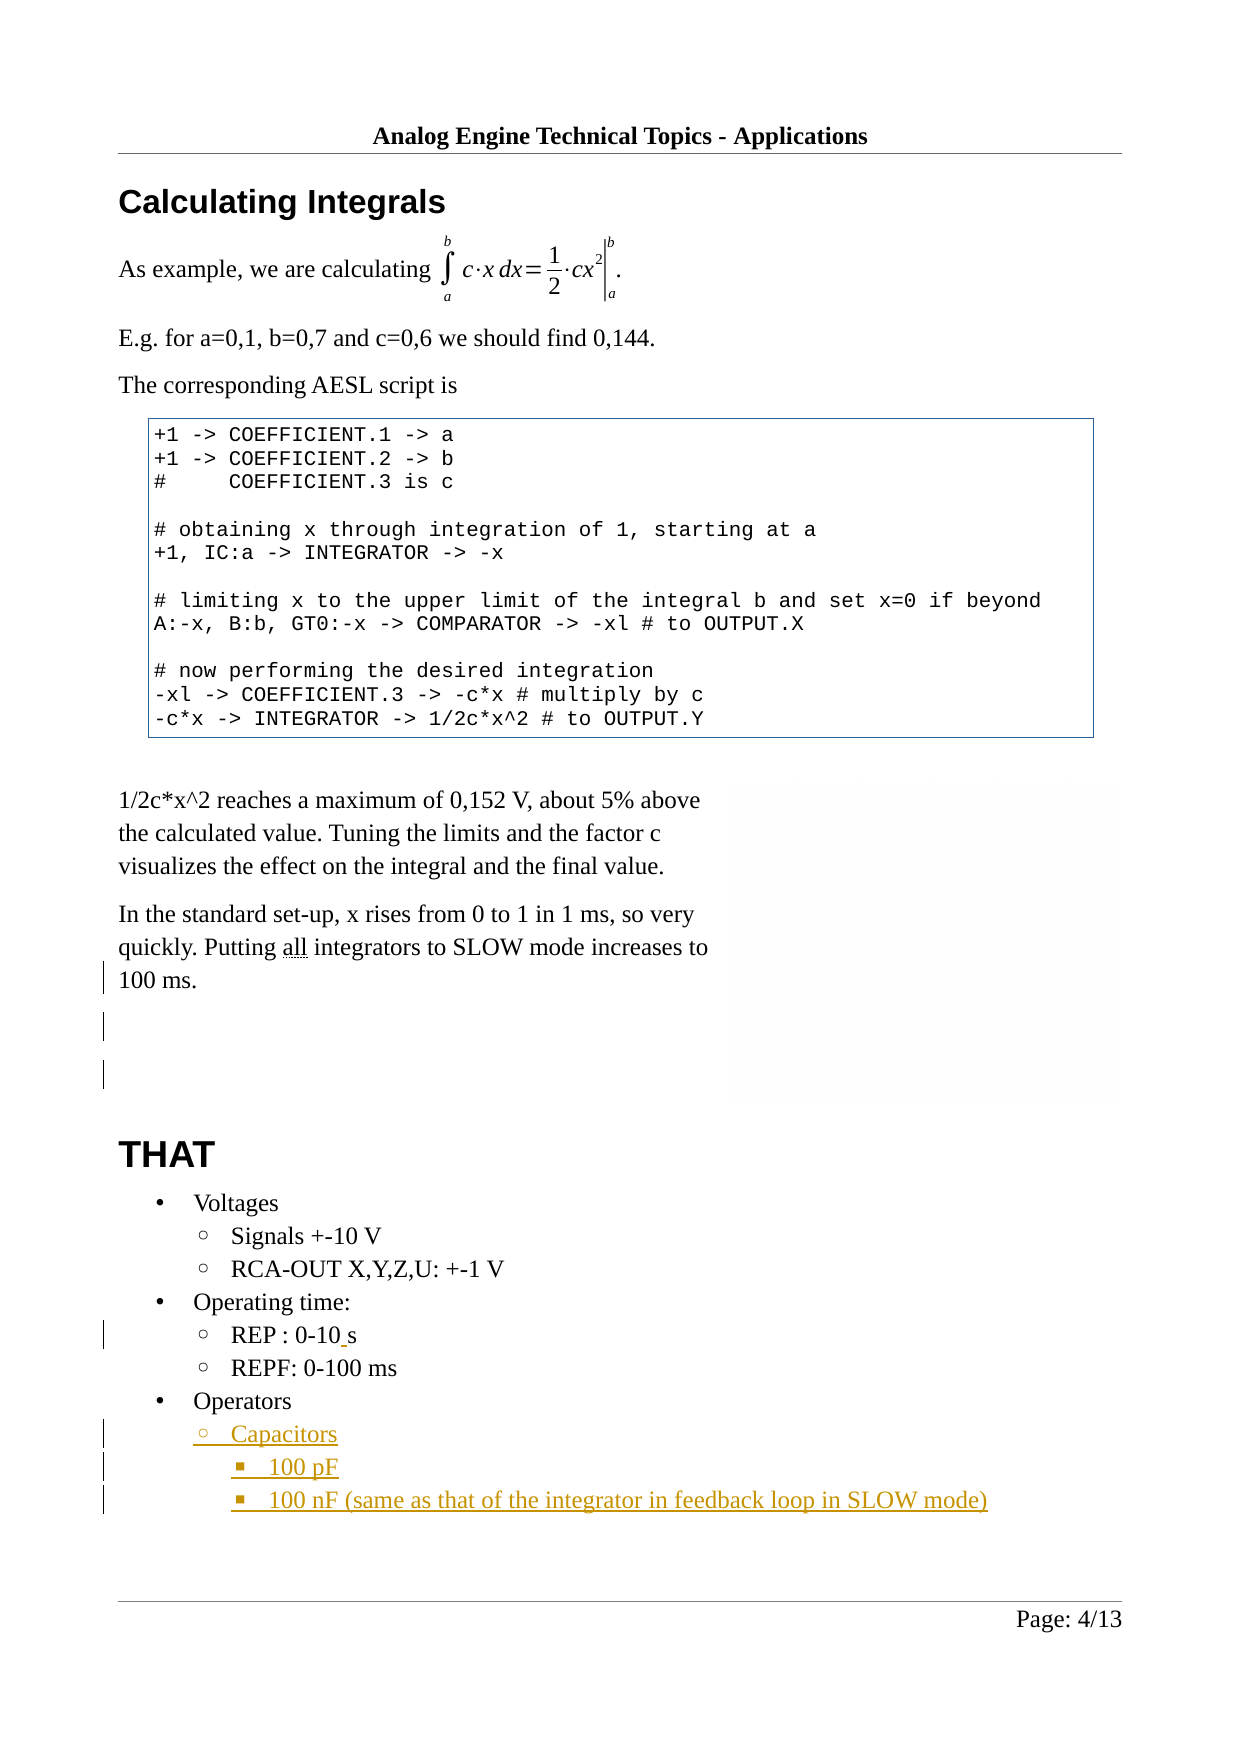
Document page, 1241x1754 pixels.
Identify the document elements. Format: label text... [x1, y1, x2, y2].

list 100 nF (same as that of the integrator in feedback loop in SLOW mode) [231, 1485, 1122, 1514]
text # COEFFICIENT.3 is c [149, 465, 1093, 495]
list Operating time: [156, 1287, 1122, 1316]
list Voltages [156, 1188, 1122, 1217]
list 100 pF [231, 1452, 1122, 1481]
text # obtaining x through integration of 1, starting at a [149, 513, 1093, 536]
text E.g. for a=0,1, b=0,7 and c=0,6 we should find 0,144. [118, 323, 1122, 352]
text -c*x -> INTEGRATOR -> 1/2c*x^2 # to OUTPUT.Y [149, 702, 1093, 737]
list REP : 0-10 s [193, 1320, 1122, 1349]
list Capacitors [193, 1419, 1122, 1448]
picture [728, 781, 1123, 1100]
text +1 -> COEFFICIENT.1 -> a [149, 419, 1093, 442]
list REPF: 0-100 ms [193, 1353, 1122, 1382]
text The corresponding AESL script is [118, 370, 1122, 399]
text In the standard set-up, x rises from 0 to 1 in 1 ms, so very quickly. Putting all integrators to SLOW mode increases to 100 ms. [118, 899, 728, 993]
text 1/2c*x^2 reaches a maximum of 0,152 V, about 5% above the calculated value. Tuning the limits and the factor c visualizes the effect on the integral and the final value. [118, 785, 728, 880]
text -xl -> COEFFICIENT.3 -> -c*x # multiply by c [149, 678, 1093, 702]
text # limiting x to the upper limit of the integral b and set x=0 if beyond [149, 583, 1093, 607]
text As example, we are calculating . [118, 233, 1122, 304]
text +1, IC:a -> INTEGRATOR -> -x [149, 536, 1093, 566]
text +1 -> COEFFICIENT.2 -> b [149, 442, 1093, 465]
text A:-x, B:b, GT0:-x -> COMPARATOR -> -xl # to OUTPUT.X [149, 607, 1093, 637]
list Signals +-10 V [193, 1221, 1122, 1250]
list RCA-OUT X,Y,Z,U: +-1 V [193, 1254, 1122, 1283]
subtitle THAT [118, 1133, 1122, 1176]
text # now performing the desired integration [149, 654, 1093, 678]
list Operators [156, 1386, 1122, 1415]
subtitle Calculating Integrals [118, 182, 1122, 221]
